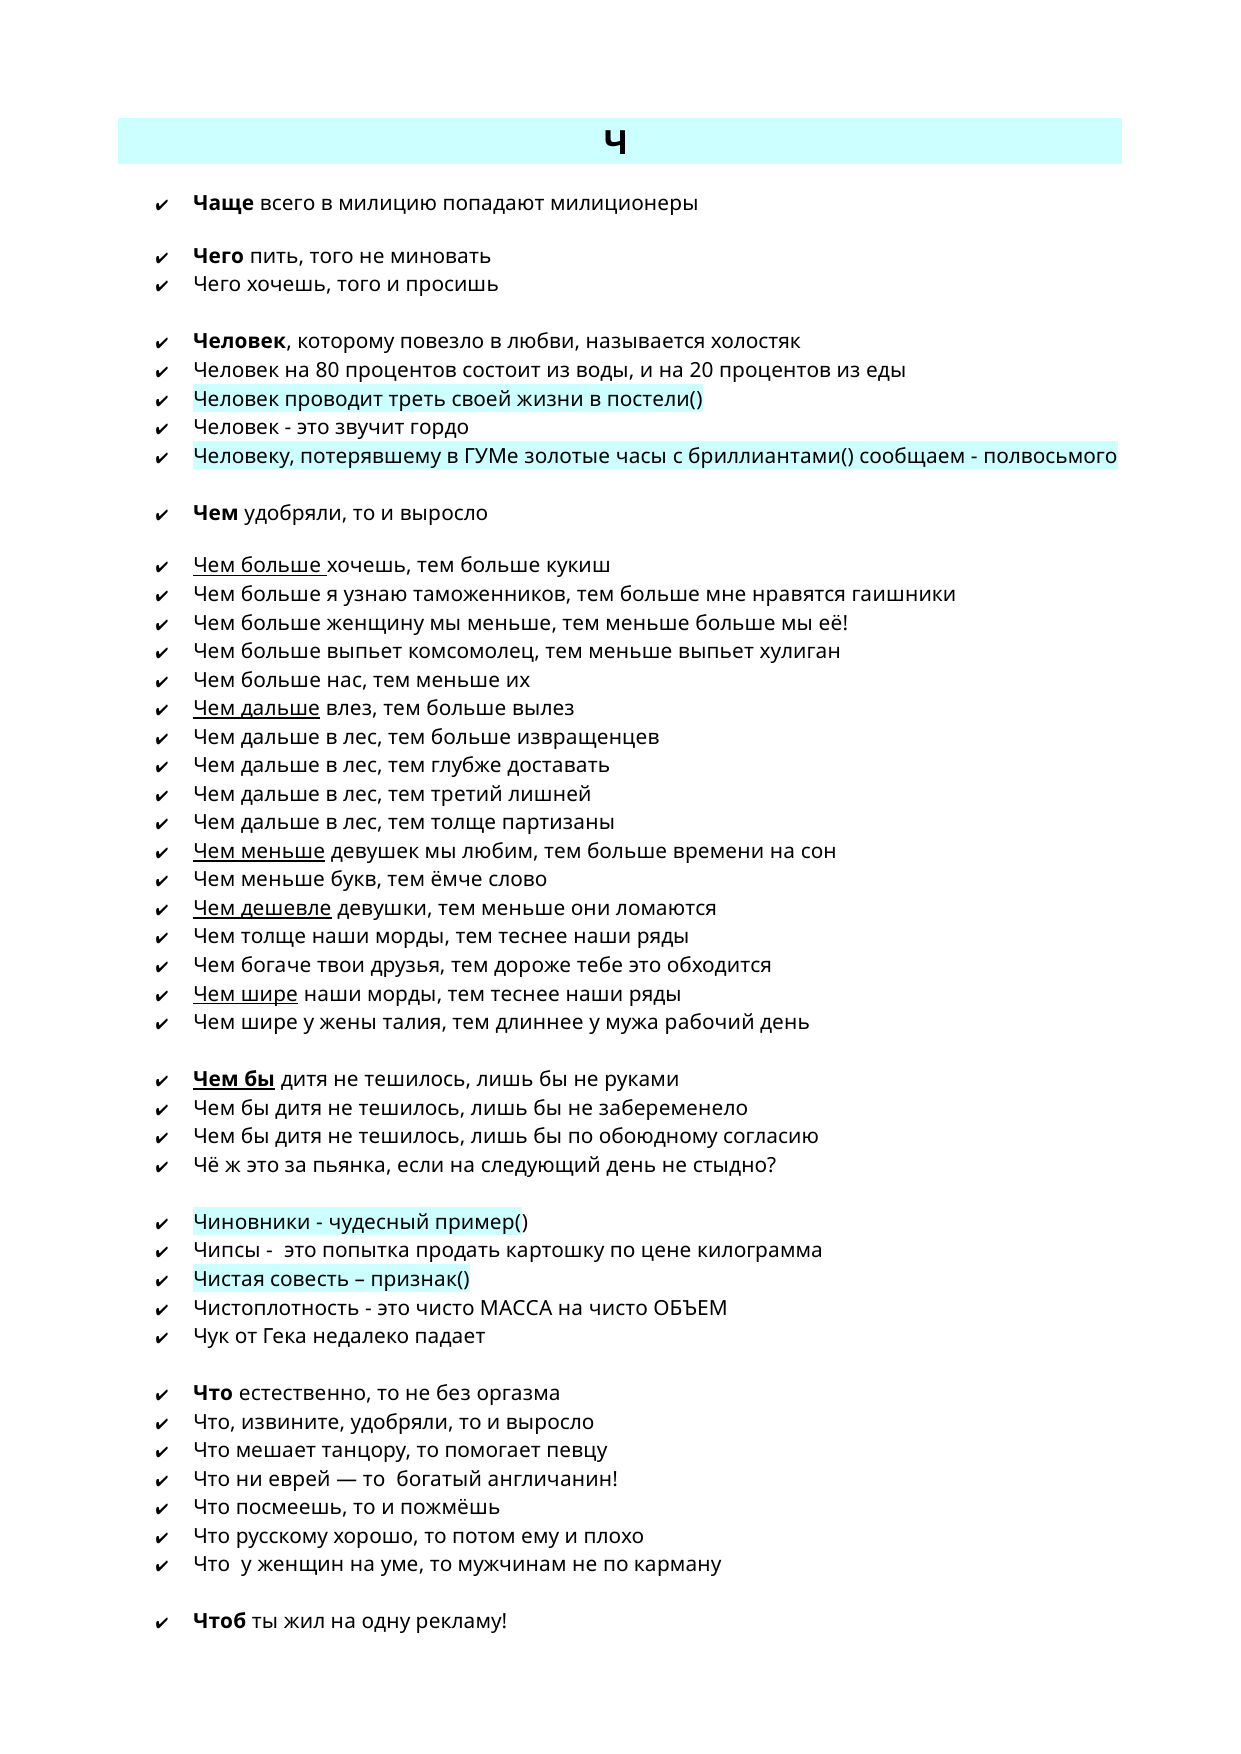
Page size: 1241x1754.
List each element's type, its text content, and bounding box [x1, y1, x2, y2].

list Чем бы дитя не тешилось, лишь бы не руками [156, 1064, 1122, 1093]
list Чем толще наши морды, тем теснее наши ряды [156, 921, 1122, 950]
list Чем больше выпьет комсомолец, тем меньше выпьет хулиган [156, 636, 1122, 664]
list Человек - это звучит гордо [156, 412, 1122, 441]
list Что русскому хорошо, то потом ему и плохо [156, 1521, 1122, 1549]
list Чем больше женщину мы меньше, тем меньше больше мы её! [156, 607, 1122, 636]
list Чем дальше в лес, тем толще партизаны [156, 807, 1122, 836]
list Что, извините, удобряли, то и выросло [156, 1407, 1122, 1435]
list Что мешает танцору, то помогает певцу [156, 1435, 1122, 1464]
list Чем меньше букв, тем ёмче слово [156, 864, 1122, 893]
list Что естественно, то не без оргазма [156, 1378, 1122, 1407]
list Чистоплотность - это чисто МАССА на чисто ОБЪЕМ [156, 1292, 1122, 1321]
list Чук от Гека недалеко падает [156, 1321, 1122, 1349]
list Чем дальше влез, тем больше вылез [156, 693, 1122, 722]
list Чем бы дитя не тешилось, лишь бы не забеременело [156, 1093, 1122, 1121]
list Чем дальше в лес, тем глубже доставать [156, 750, 1122, 779]
list Что посмеешь, то и пожмёшь [156, 1492, 1122, 1521]
list Чем шире наши морды, тем теснее наши ряды [156, 978, 1122, 1007]
list Чем дешевле девушки, тем меньше они ломаются [156, 893, 1122, 921]
list Чем богаче твои друзья, тем дороже тебе это обходится [156, 950, 1122, 978]
list Чиновники - чудесный пример() [156, 1207, 1122, 1235]
list Чем больше хочешь, тем больше кукиш [156, 550, 1122, 579]
list Чем дальше в лес, тем третий лишней [156, 779, 1122, 807]
list Чем шире у жены талия, тем длиннее у мужа рабочий день [156, 1007, 1122, 1036]
list Чаще всего в милицию попадают милиционеры [156, 188, 1122, 217]
list Чем меньше девушек мы любим, тем больше времени на сон [156, 836, 1122, 864]
list Человек проводит треть своей жизни в постели() [156, 383, 1122, 412]
list Чем бы дитя не тешилось, лишь бы по обоюдному согласию [156, 1121, 1122, 1150]
list Чипсы - это попытка продать картошку по цене килограмма [156, 1235, 1122, 1264]
list Что у женщин на уме, то мужчинам не по карману [156, 1549, 1122, 1578]
list Человек на 80 процентов состоит из воды, и на 20 процентов из еды [156, 355, 1122, 383]
list Человек, которому повезло в любви, называется холостяк [156, 326, 1122, 355]
list Чтоб ты жил на одну рекламу! [156, 1606, 1122, 1635]
list Чем больше нас, тем меньше их [156, 664, 1122, 693]
list Чего пить, того не миновать [156, 241, 1122, 269]
list Чем дальше в лес, тем больше извращенцев [156, 722, 1122, 750]
list Что ни еврей — то богатый англичанин! [156, 1464, 1122, 1492]
list Чистая совесть – признак() [156, 1264, 1122, 1292]
list Чем удобряли, то и выросло [156, 498, 1122, 526]
list Чем больше я узнаю таможенников, тем больше мне нравятся гаишники [156, 579, 1122, 607]
list Человеку, потерявшему в ГУМе золотые часы с бриллиантами() сообщаем - полвосьмого [156, 441, 1122, 469]
list Чего хочешь, того и просишь [156, 269, 1122, 298]
text Ч [118, 118, 1122, 164]
list Чё ж это за пьянка, если на следующий день не стыдно? [156, 1150, 1122, 1178]
